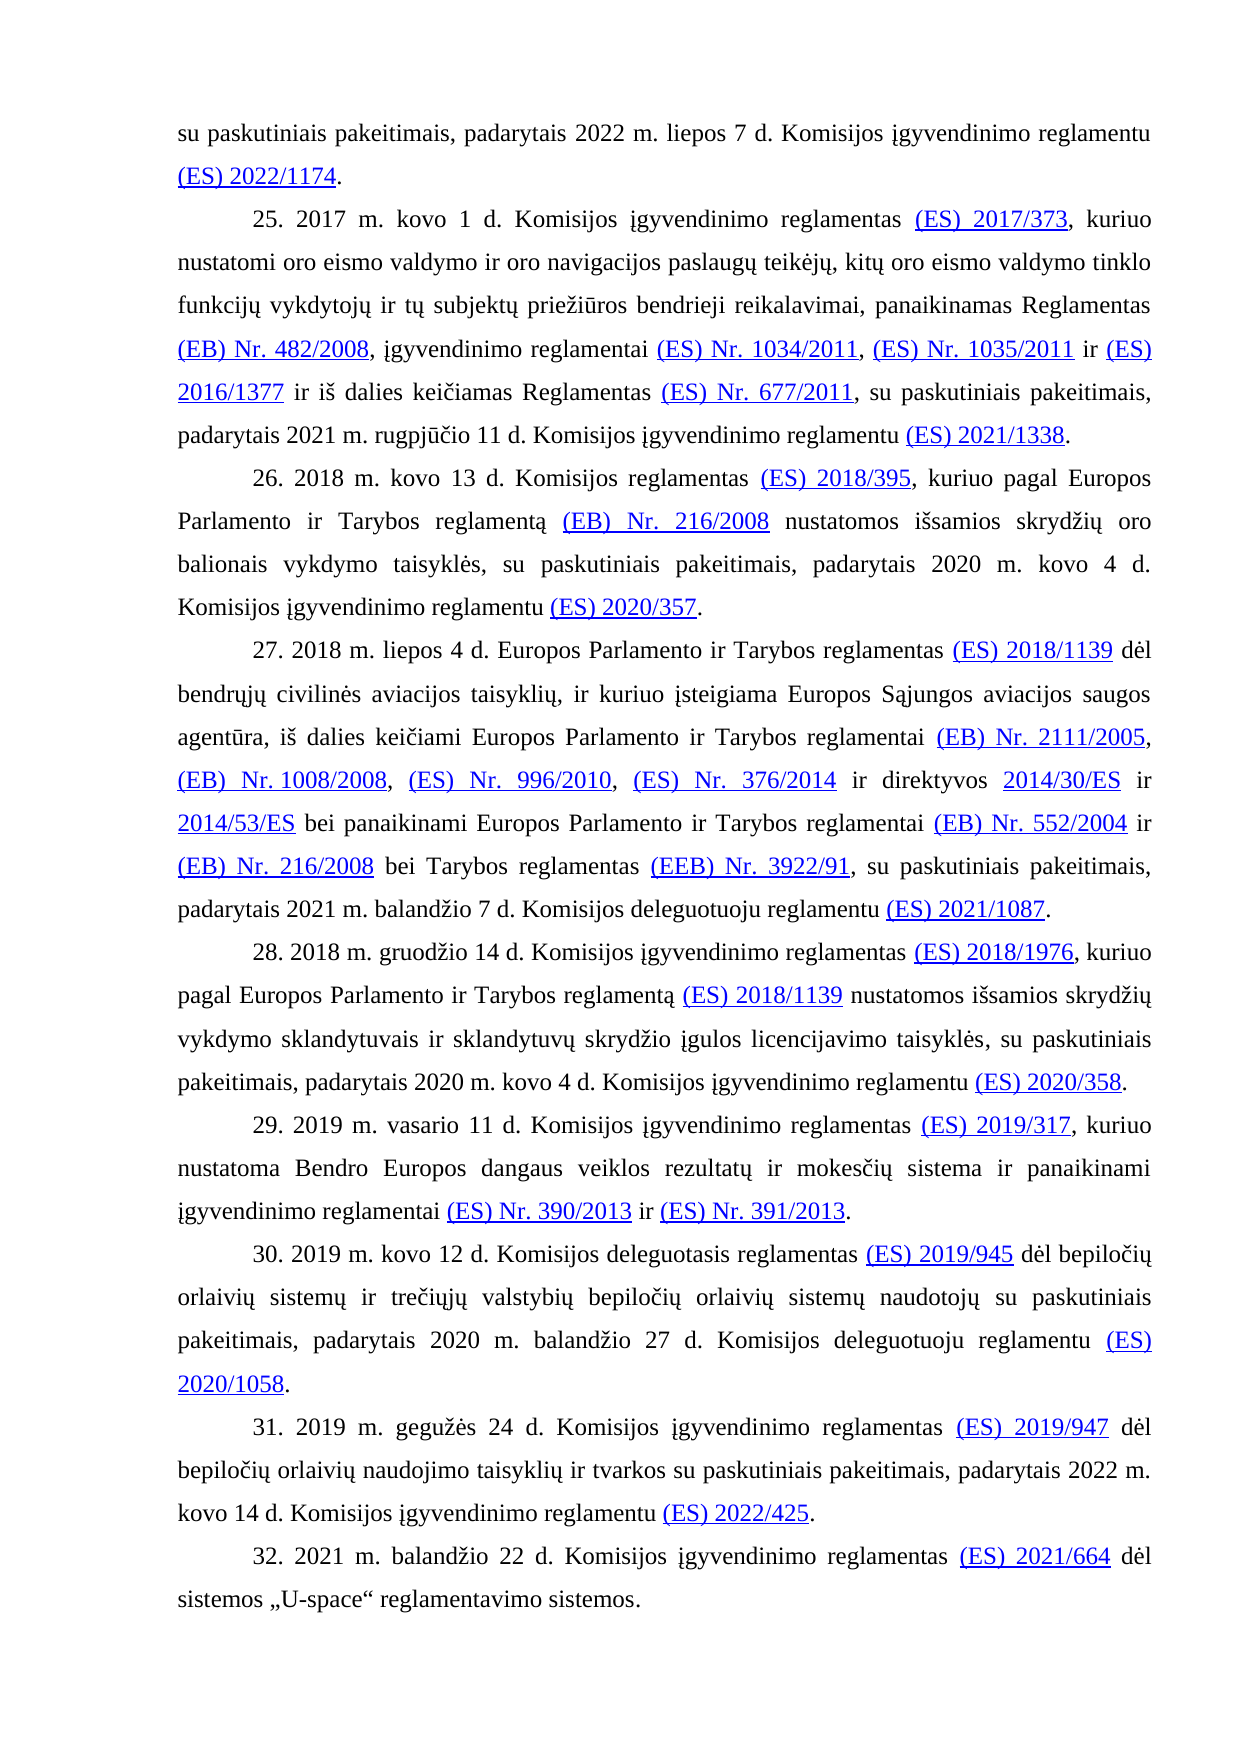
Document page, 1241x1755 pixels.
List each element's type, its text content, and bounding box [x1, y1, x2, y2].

text 27. 2018 m. liepos 4 d. Europos Parlamento ir Tarybos reglamentas (ES) 2018/1139 dėl bendrųjų civilinės aviacijos taisyklių, ir kuriuo įsteigiama Europos Sąjungos aviacijos saugos agentūra, iš dalies keičiami Europos Parlamento ir Tarybos reglamentai (EB) Nr. 2111/2005, (EB) Nr. 1008/2008, (ES) Nr. 996/2010, (ES) Nr. 376/2014 ir direktyvos 2014/30/ES ir 2014/53/ES bei panaikinami Europos Parlamento ir Tarybos reglamentai (EB) Nr. 552/2004 ir (EB) Nr. 216/2008 bei Tarybos reglamentas (EEB) Nr. 3922/91, su paskutiniais pakeitimais, padarytais 2021 m. balandžio 7 d. Komisijos deleguotuoju reglamentu (ES) 2021/1087. [177, 636, 1152, 923]
text 26. 2018 m. kovo 13 d. Komisijos reglamentas (ES) 2018/395, kuriuo pagal Europos Parlamento ir Tarybos reglamentą (EB) Nr. 216/2008 nustatomos išsamios skrydžių oro balionais vykdymo taisyklės, su paskutiniais pakeitimais, padarytais 2020 m. kovo 4 d. Komisijos įgyvendinimo reglamentu (ES) 2020/357. [177, 463, 1152, 621]
text 28. 2018 m. gruodžio 14 d. Komisijos įgyvendinimo reglamentas (ES) 2018/1976, kuriuo pagal Europos Parlamento ir Tarybos reglamentą (ES) 2018/1139 nustatomos išsamios skrydžių vykdymo sklandytuvais ir sklandytuvų skrydžio įgulos licencijavimo taisyklės, su paskutiniais pakeitimais, padarytais 2020 m. kovo 4 d. Komisijos įgyvendinimo reglamentu (ES) 2020/358. [177, 937, 1152, 1096]
text 25. 2017 m. kovo 1 d. Komisijos įgyvendinimo reglamentas (ES) 2017/373, kuriuo nustatomi oro eismo valdymo ir oro navigacijos paslaugų teikėjų, kitų oro eismo valdymo tinklo funkcijų vykdytojų ir tų subjektų priežiūros bendrieji reikalavimai, panaikinamas Reglamentas (EB) Nr. 482/2008, įgyvendinimo reglamentai (ES) Nr. 1034/2011, (ES) Nr. 1035/2011 ir (ES) 2016/1377 ir iš dalies keičiamas Reglamentas (ES) Nr. 677/2011, su paskutiniais pakeitimais, padarytais 2021 m. rugpjūčio 11 d. Komisijos įgyvendinimo reglamentu (ES) 2021/1338. [177, 204, 1152, 449]
text su paskutiniais pakeitimais, padarytais 2022 m. liepos 7 d. Komisijos įgyvendinimo reglamentu (ES) 2022/1174. [177, 118, 1152, 190]
text 30. 2019 m. kovo 12 d. Komisijos deleguotasis reglamentas (ES) 2019/945 dėl bepiločių orlaivių sistemų ir trečiųjų valstybių bepiločių orlaivių sistemų naudotojų su paskutiniais pakeitimais, padarytais 2020 m. balandžio 27 d. Komisijos deleguotuoju reglamentu (ES) 2020/1058. [177, 1239, 1152, 1397]
text 31. 2019 m. gegužės 24 d. Komisijos įgyvendinimo reglamentas (ES) 2019/947 dėl bepiločių orlaivių naudojimo taisyklių ir tvarkos su paskutiniais pakeitimais, padarytais 2022 m. kovo 14 d. Komisijos įgyvendinimo reglamentu (ES) 2022/425. [177, 1412, 1152, 1527]
text 32. 2021 m. balandžio 22 d. Komisijos įgyvendinimo reglamentas (ES) 2021/664 dėl sistemos „U-space“ reglamentavimo sistemos. [177, 1541, 1152, 1613]
text 29. 2019 m. vasario 11 d. Komisijos įgyvendinimo reglamentas (ES) 2019/317, kuriuo nustatoma Bendro Europos dangaus veiklos rezultatų ir mokesčių sistema ir panaikinami įgyvendinimo reglamentai (ES) Nr. 390/2013 ir (ES) Nr. 391/2013. [177, 1110, 1152, 1225]
